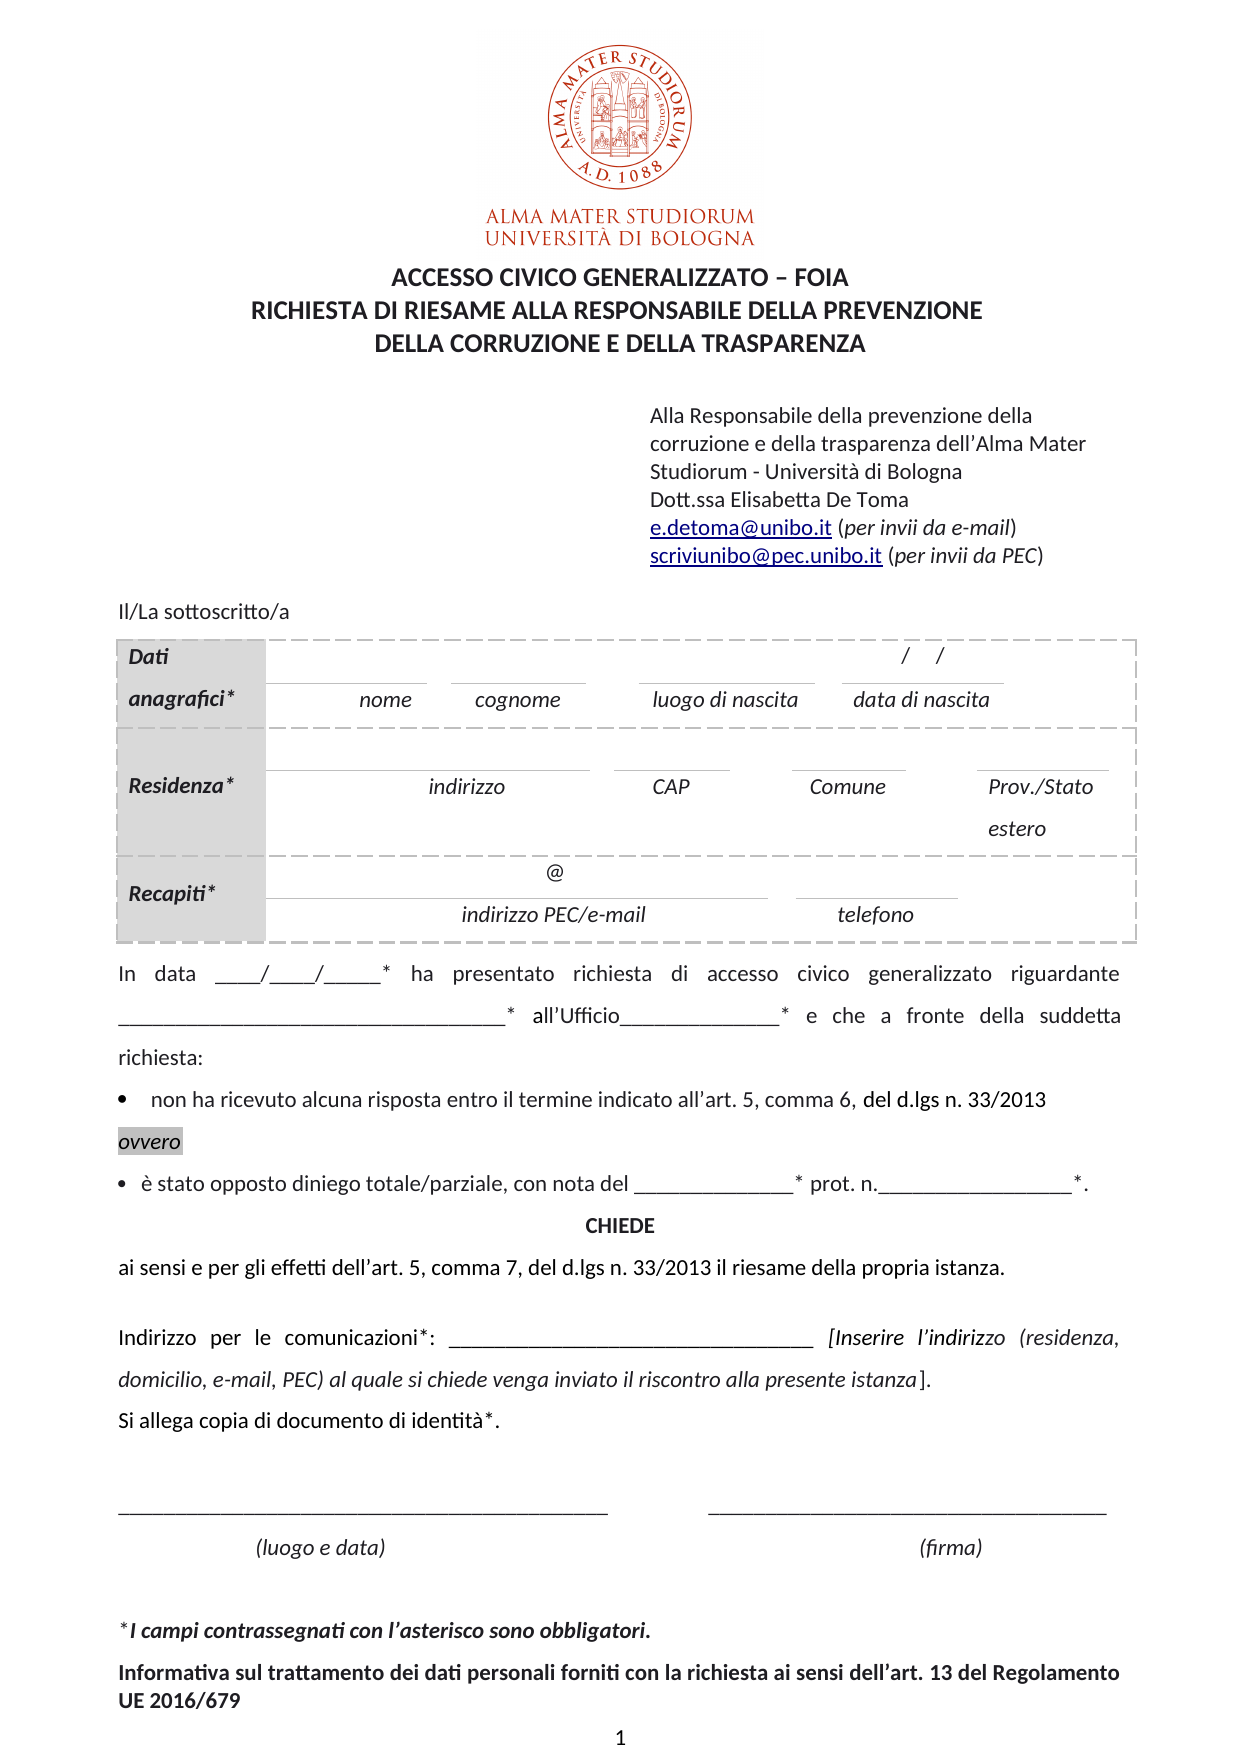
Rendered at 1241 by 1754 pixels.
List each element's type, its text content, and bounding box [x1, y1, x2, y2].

table_cell indirizzo [346, 771, 590, 855]
text Dott.ssa Elisabetta De Toma [650, 485, 1122, 513]
table_cell [796, 855, 958, 898]
table_header Dati anagrafici* [117, 639, 266, 727]
table_cell [346, 727, 590, 770]
table_cell [792, 727, 906, 770]
table_cell [590, 727, 614, 770]
text Informativa sul trattamento dei dati personali forniti con la richiesta ai sensi dell’art. 13 del Regolamento UE 2016/679 [118, 1658, 1122, 1714]
table_cell [266, 771, 346, 855]
table_cell Prov./Stato estero [977, 771, 1109, 855]
table_header [815, 639, 842, 683]
table_cell [590, 770, 614, 855]
text Alla Responsabile della prevenzione della corruzione e della trasparenza dell’Alma Mater Studiorum - Università di Bologna [650, 401, 1122, 485]
text In data ____/____/_____* ha presentato richiesta di accesso civico generalizzato riguardante __________________________________* all’Ufficio______________* e che a fronte della suddetta richiesta: [118, 959, 1122, 1071]
table_cell [906, 770, 977, 855]
table_cell [266, 727, 346, 770]
table_cell telefono [796, 899, 958, 941]
table_cell Residenza* [117, 727, 266, 855]
table_header [586, 639, 611, 683]
text *I campi contrassegnati con l’asterisco sono obbligatori. [118, 1617, 1122, 1644]
text Il/La sottoscritto/a [118, 597, 1122, 625]
text Si allega copia di documento di identità*. [118, 1407, 1122, 1435]
table_cell [1109, 770, 1136, 855]
table_cell [906, 727, 977, 770]
table_cell luogo di nascita [639, 684, 814, 727]
table_cell [768, 855, 796, 898]
text  è stato opposto diniego totale/parziale, con nota del ______________* prot. n._________________*. [118, 1169, 1122, 1197]
table_header [1004, 639, 1136, 683]
text non ha ricevuto alcuna risposta entro il termine indicato all’art. 5, comma 6, del d.lgs n. 33/2013 [118, 1085, 1122, 1113]
table_cell [266, 899, 346, 941]
table_cell [427, 683, 451, 727]
table_cell [958, 898, 1136, 941]
text ai sensi e per gli effetti dell’art. 5, comma 7, del d.lgs n. 33/2013 il riesame della propria istanza. [118, 1253, 1122, 1281]
text Indirizzo per le comunicazioni*: ________________________________ [Inserire l’indirizzo (residenza, domicilio, e-mail, PEC) al quale si chiede venga inviato il riscontro alla presente istanza]. [118, 1323, 1122, 1393]
table_header [427, 639, 451, 683]
table_cell @ [346, 855, 768, 898]
text ovvero [118, 1127, 1122, 1155]
table_cell CAP [614, 771, 730, 855]
table_cell [815, 683, 842, 727]
table_cell nome [346, 684, 427, 727]
table_cell [586, 683, 611, 727]
table_cell Comune [792, 771, 906, 855]
text (luogo e data) (firma) [118, 1533, 1122, 1561]
table_cell indirizzo PEC/e-mail [346, 899, 768, 941]
text scriviunibo@pec.unibo.it (per invii da PEC) [650, 541, 1122, 569]
table_cell [266, 855, 346, 898]
table_cell [730, 727, 792, 770]
table_cell [768, 898, 796, 941]
table_cell [266, 684, 346, 727]
text CHIEDE [118, 1211, 1122, 1239]
text DELLA CORRUZIONE E DELLA TRASPARENZA [118, 326, 1122, 359]
text e.detoma@unibo.it (per invii da e-mail) [650, 513, 1122, 541]
table_cell data di nascita [842, 684, 1004, 727]
text RICHIESTA DI RIESAME ALLA RESPONSABILE DELLA PREVENZIONE [118, 293, 1122, 326]
text ___________________________________________ ___________________________________ [118, 1491, 1122, 1519]
table_cell cognome [451, 684, 586, 727]
table_cell [958, 855, 1136, 898]
table_header [451, 639, 586, 683]
table_header / / [842, 639, 1004, 683]
text ACCESSO CIVICO GENERALIZZATO – FOIA [118, 260, 1122, 293]
table_cell [611, 683, 638, 727]
table_cell [977, 727, 1109, 770]
table_cell Recapiti* [117, 855, 266, 941]
table_header [346, 639, 427, 683]
table_cell [730, 770, 792, 855]
table_cell [1004, 683, 1136, 727]
table_cell [614, 727, 730, 770]
table_header [611, 639, 638, 683]
table_header [639, 639, 814, 683]
table_cell [1109, 727, 1136, 770]
table_header [266, 639, 346, 683]
